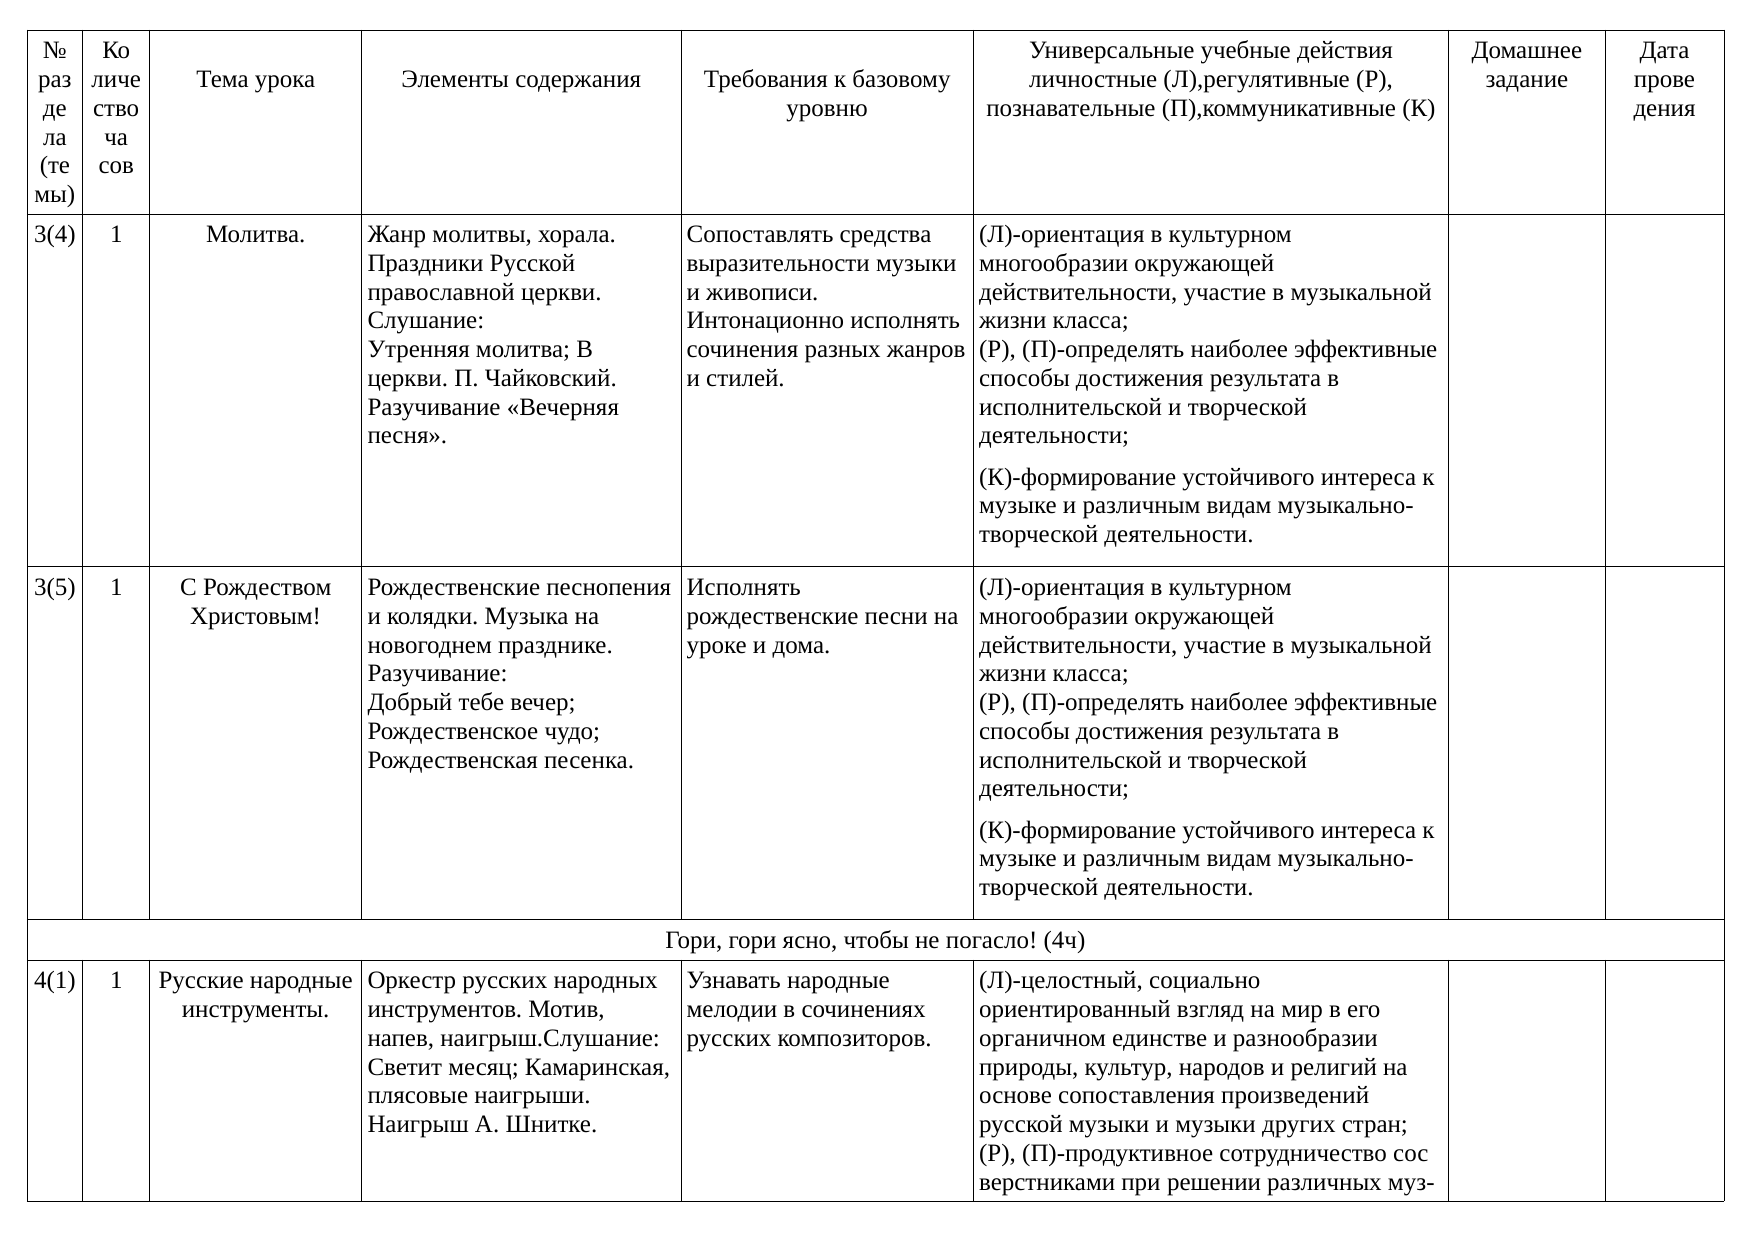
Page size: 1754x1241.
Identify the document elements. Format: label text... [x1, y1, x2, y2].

table_cell Универсальные учебные действия личностные (Л),регулятивные (Р), познавательные (П),коммуникативные (К) [974, 31, 1448, 213]
table_cell (Л)-ориентация в культурном многообразии окружающей действительности, участие в музыкальной жизни класса; (Р), (П)-определять наиболее эффективные способы достижения результата в исполнительской и творческой деятельности; (К)-формирование устойчивого интереса к музыке и различным видам музыкально-творческой деятельности. [974, 567, 1448, 919]
table_cell [1606, 215, 1724, 566]
table_cell 1 [83, 961, 149, 1201]
table_cell Требования к базовому уровню [682, 31, 973, 213]
table_cell Элементы содержания [362, 31, 681, 213]
table_cell [1449, 961, 1605, 1201]
table_cell (Л)-целостный, социально ориентированный взгляд на мир в его органичном единстве и разнообразии природы, культур, народов и религий на основе сопоставления произведений русской музыки и музыки других стран; (Р), (П)-продуктивное сотрудничество сос верстниками при решении различных муз- [974, 961, 1448, 1201]
table_cell Ко личество ча сов [83, 31, 149, 213]
table_cell Исполнять рождественские песни на уроке и дома. [682, 567, 973, 919]
table_cell № раз де ла (те мы) [28, 31, 82, 213]
table_cell 3(4) [28, 215, 82, 566]
table_cell [1606, 961, 1724, 1201]
table_cell Жанр молитвы, хорала. Праздники Русской православной церкви. Слушание: Утренняя молитва; В церкви. П. Чайковский. Разучивание «Вечерняя песня». [362, 215, 681, 566]
table_cell Сопоставлять средства выразительности музыки и живописи. Интонационно исполнять сочинения разных жанров и стилей. [682, 215, 973, 566]
table_cell 1 [83, 215, 149, 566]
table_cell Гори, гори ясно, чтобы не погасло! (4ч) [28, 920, 1724, 959]
table_cell [1449, 215, 1605, 566]
table_cell 3(5) [28, 567, 82, 919]
table_cell Домашнее задание [1449, 31, 1605, 213]
table_cell Оркестр русских народных инструментов. Мотив, напев, наигрыш.Слушание: Светит месяц; Камаринская, плясовые наигрыши. Наигрыш А. Шнитке. [362, 961, 681, 1201]
table_cell Русские народные инструменты. [150, 961, 361, 1201]
table_cell Рождественские песнопения и колядки. Музыка на новогоднем празднике. Разучивание: Добрый тебе вечер; Рождественское чудо; Рождественская песенка. [362, 567, 681, 919]
table_cell Дата прове дения [1606, 31, 1724, 213]
table_cell [1449, 567, 1605, 919]
table_cell Узнавать народные мелодии в сочинениях русских композиторов. [682, 961, 973, 1201]
table_cell [1606, 567, 1724, 919]
table_cell (Л)-ориентация в культурном многообразии окружающей действительности, участие в музыкальной жизни класса; (Р), (П)-определять наиболее эффективные способы достижения результата в исполнительской и творческой деятельности; (К)-формирование устойчивого интереса к музыке и различным видам музыкально-творческой деятельности. [974, 215, 1448, 566]
table_cell С Рождеством Христовым! [150, 567, 361, 919]
table_cell 4(1) [28, 961, 82, 1201]
table_cell 1 [83, 567, 149, 919]
table_cell Тема урока [150, 31, 361, 213]
table_cell Молитва. [150, 215, 361, 566]
